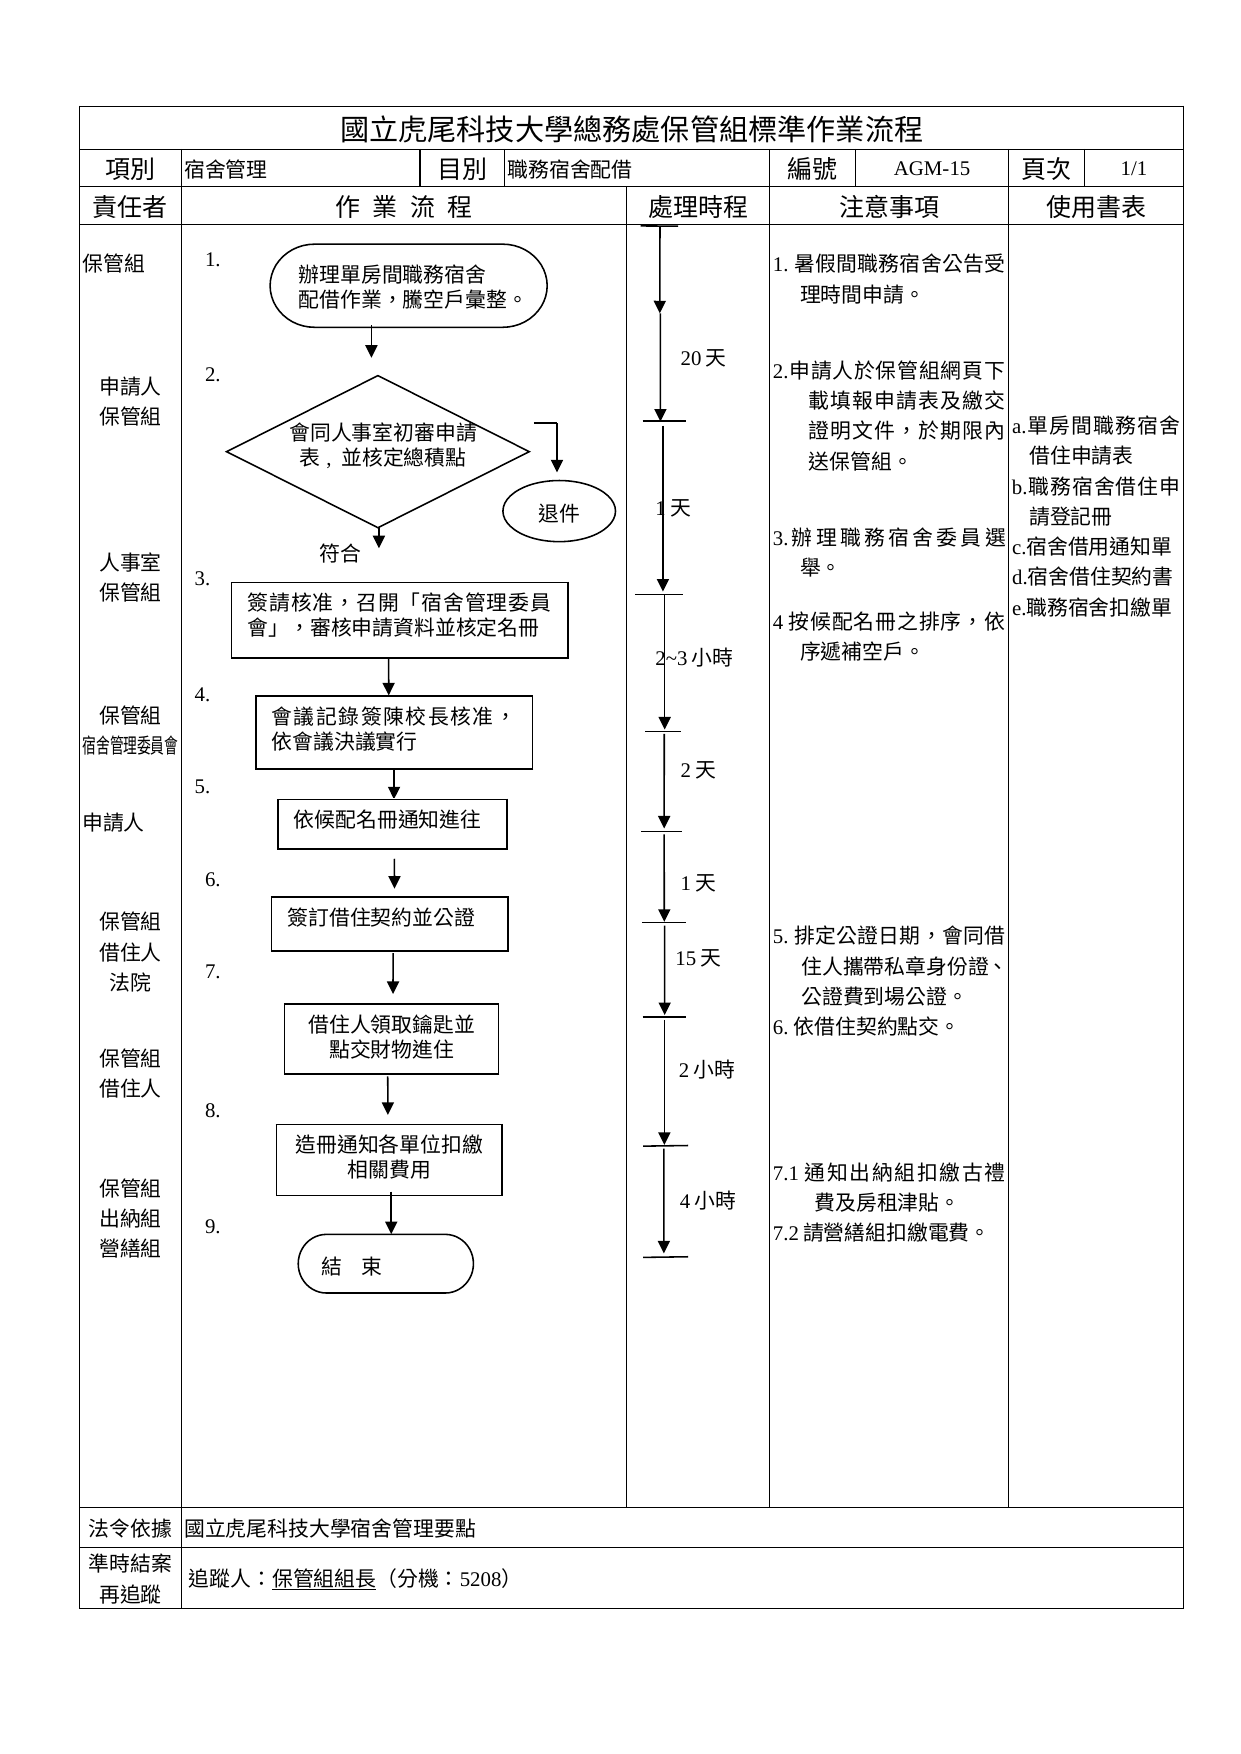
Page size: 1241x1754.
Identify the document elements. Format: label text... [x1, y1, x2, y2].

table_cell 保管組 申請人 保管組 人事室 保管組 保管組 宿舍管理委員會 申請人 保管組 借住人 法院 保管組 借住人 保管組 出納組 營繕組 [80, 225, 181, 1507]
table_cell 處理時程 [627, 187, 769, 223]
table_cell 項別 [80, 150, 181, 186]
table_header 國立虎尾科技大學總務處保管組標準作業流程 [80, 107, 1183, 149]
table_cell 法令依據 [80, 1508, 181, 1547]
table_cell 頁次 [1009, 150, 1084, 186]
table_cell 編號 [770, 150, 855, 186]
table_cell 責任者 [80, 187, 181, 223]
table_cell 職務宿舍配借 [505, 150, 769, 186]
table_cell 宿舍管理 [182, 150, 419, 186]
table_cell a.單房間職務宿舍借住申請表 b.職務宿舍借住申請登記冊 c.宿舍借用通知單 d.宿舍借住契約書 e.職務宿舍扣繳單 [1009, 225, 1183, 1507]
table_cell 準時結案再追蹤 [80, 1548, 181, 1608]
table_cell AGM-15 [856, 150, 1008, 186]
table_cell 追蹤人：保管組組長（分機：5208） [182, 1548, 1183, 1608]
table_cell 目別 [421, 150, 504, 186]
table_cell 國立虎尾科技大學宿舍管理要點 [182, 1508, 1183, 1547]
table_cell 20天 1天 2~3小時 2天 1天 15天 2小時 [627, 225, 769, 1507]
table_cell 使用書表 [1009, 187, 1183, 223]
table_cell 注意事項 [770, 187, 1008, 223]
table_cell 1/1 [1085, 150, 1183, 186]
table_cell 1. 暑假間職務宿舍公告受理時間申請。 2.申請人於保管組網頁下載填報申請表及繳交證明文件，於期限內送保管組。 3.辦理職務宿舍委員選舉。 4按候配名冊之排序，依序遞補空戶。 5. 排定公證日期，會同借住人攜帶私章身份證、公證費到場公證。 6. 依借住契約點交。 7.1通知出納組扣繳古禮費及房租津貼。 7.2請營繕組扣繳電費。 [770, 225, 1008, 1507]
table_cell 作 業 流 程 [182, 187, 626, 223]
table_cell 1. 2. 不符合 符合 3. 4. 5. 6. 7. 8. 9. [182, 225, 626, 1507]
